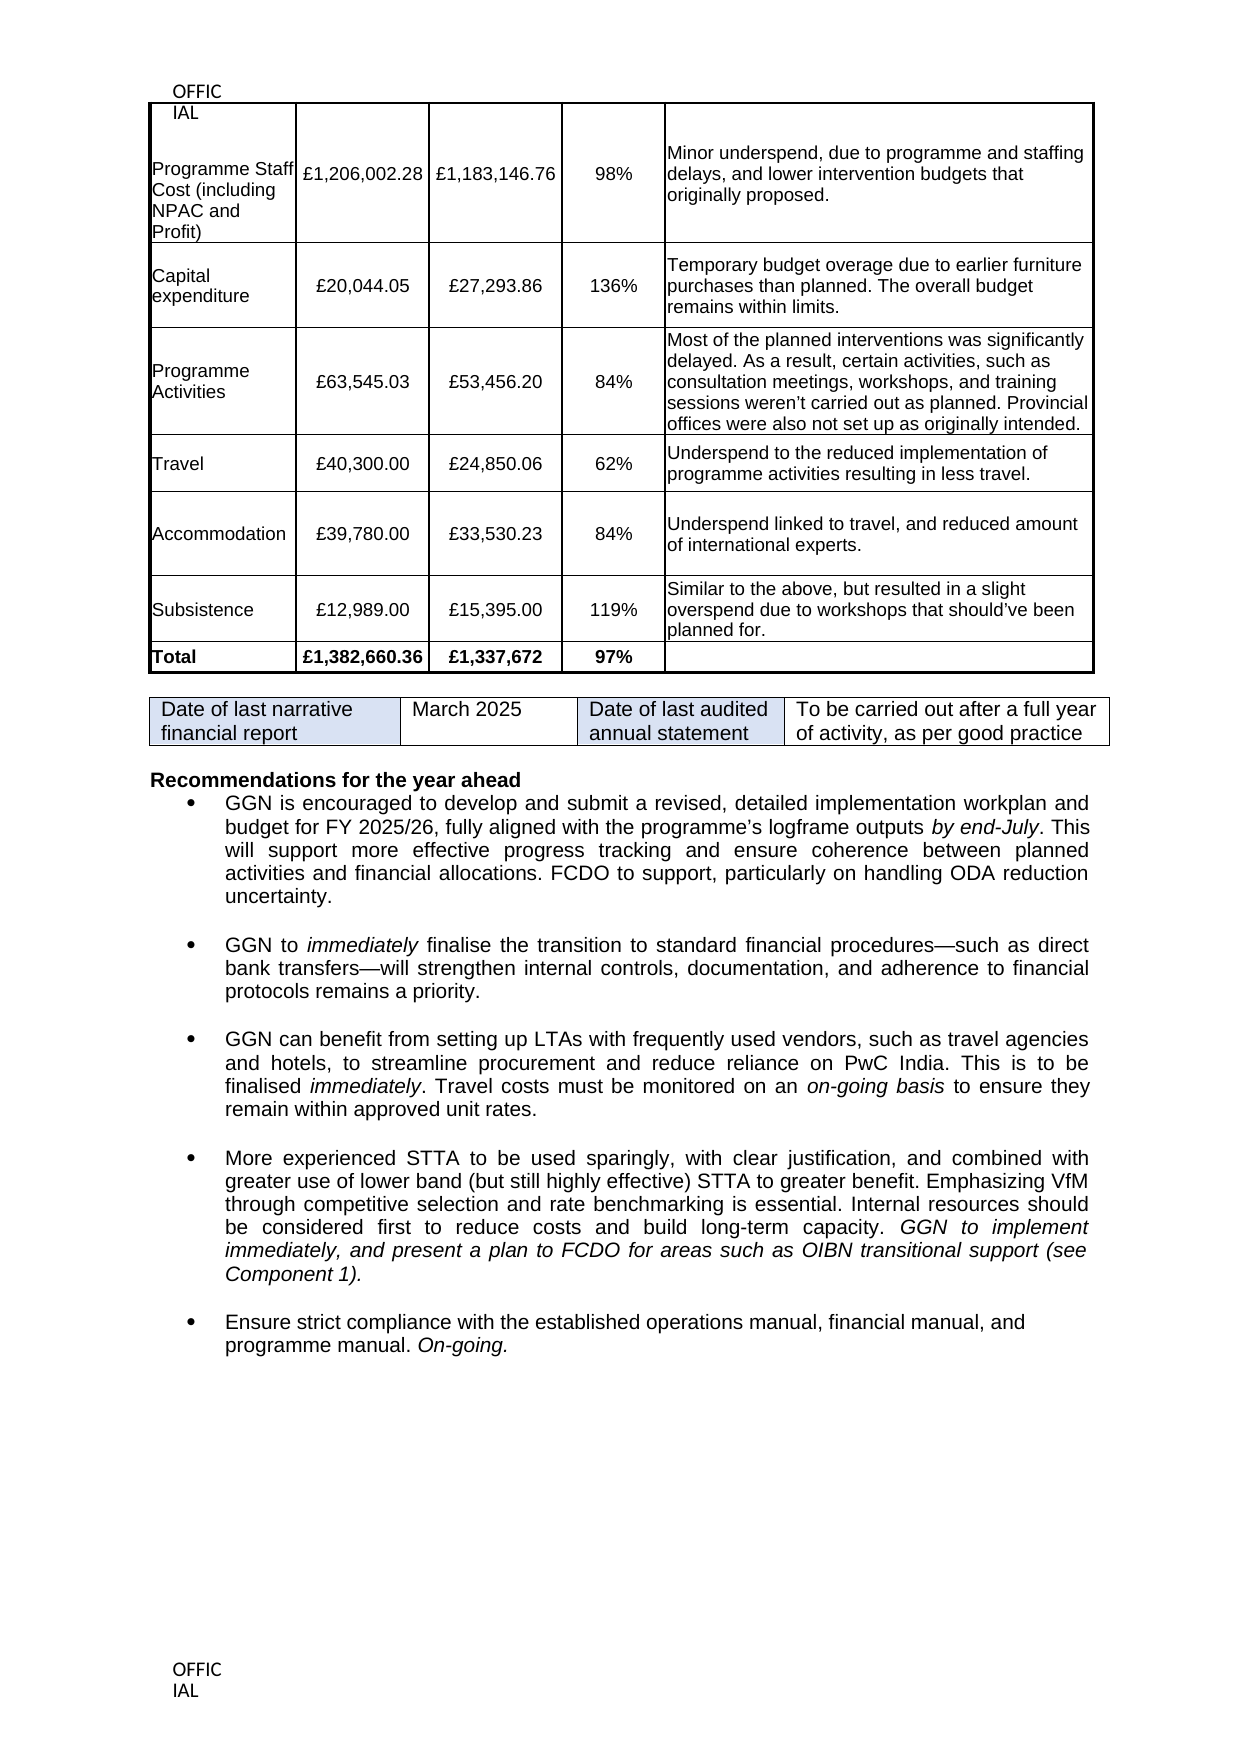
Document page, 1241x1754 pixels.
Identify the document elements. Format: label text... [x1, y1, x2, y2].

table_cell Subsistence [152, 576, 295, 641]
table_cell £63,545.03 [297, 328, 428, 434]
table_cell £12,989.00 [297, 576, 428, 641]
table_cell Capital expenditure [152, 243, 295, 327]
table_cell £1,382,660.36 [297, 642, 428, 671]
table_cell Accommodation [152, 492, 295, 575]
list GGN to immediately finalise the transition to standard financial procedures—such as direct bank transfers—will strengthen internal controls, documentation, and adherence to financial protocols remains a priority. [187, 933, 1090, 1003]
table_cell 136% [563, 243, 664, 327]
table_cell [666, 642, 1092, 671]
table_cell £33,530.23 [430, 492, 561, 575]
table_cell Programme Staff Cost (including NPAC and Profit) [152, 104, 295, 242]
table_cell Programme Activities [152, 328, 295, 434]
table_header Date of last narrative financial report [150, 698, 400, 744]
table_cell Travel [152, 435, 295, 491]
table_header To be carried out after a full year of activity, as per good practice [785, 698, 1109, 744]
list Ensure strict compliance with the established operations manual, financial manual, and programme manual. On-going. [187, 1311, 1090, 1357]
table_cell 98% [563, 104, 664, 242]
table_cell £1,206,002.28 [297, 104, 428, 242]
table_cell £40,300.00 [297, 435, 428, 491]
list GGN can benefit from setting up LTAs with frequently used vendors, such as travel agencies and hotels, to streamline procurement and reduce reliance on PwC India. This is to be finalised immediately. Travel costs must be monitored on an on-going basis to ensure they remain within approved unit rates. [187, 1028, 1090, 1121]
table_cell Underspend linked to travel, and reduced amount of international experts. [666, 492, 1092, 575]
table_cell £20,044.05 [297, 243, 428, 327]
table_cell £39,780.00 [297, 492, 428, 575]
table_cell Most of the planned interventions was significantly delayed. As a result, certain activities, such as consultation meetings, workshops, and training sessions weren’t carried out as planned. Provincial offices were also not set up as originally intended. [666, 328, 1092, 434]
table_cell £27,293.86 [430, 243, 561, 327]
table_cell £24,850.06 [430, 435, 561, 491]
table_cell Similar to the above, but resulted in a slight overspend due to workshops that should’ve been planned for. [666, 576, 1092, 641]
table_cell £53,456.20 [430, 328, 561, 434]
table_header March 2025 [401, 698, 577, 744]
table_header Date of last audited annual statement [578, 698, 784, 744]
table_cell Underspend to the reduced implementation of programme activities resulting in less travel. [666, 435, 1092, 491]
table_cell 62% [563, 435, 664, 491]
list More experienced STTA to be used sparingly, with clear justification, and combined with greater use of lower band (but still highly effective) STTA to greater benefit. Emphasizing VfM through competitive selection and rate benchmarking is essential. Internal resources should be considered first to reduce costs and build long-term capacity. GGN to implement immediately, and present a plan to FCDO for areas such as OIBN transitional support (see Component 1). [187, 1146, 1090, 1286]
table_cell Minor underspend, due to programme and staffing delays, and lower intervention budgets that originally proposed. [666, 104, 1092, 242]
text Recommendations for the year ahead [150, 769, 1090, 792]
table_cell £15,395.00 [430, 576, 561, 641]
table_cell 97% [563, 642, 664, 671]
table_cell 84% [563, 492, 664, 575]
table_cell Total [152, 642, 295, 671]
table_cell £1,183,146.76 [430, 104, 561, 242]
list GGN is encouraged to develop and submit a revised, detailed implementation workplan and budget for FY 2025/26, fully aligned with the programme’s logframe outputs by end-July. This will support more effective progress tracking and ensure coherence between planned activities and financial allocations. FCDO to support, particularly on handling ODA reduction uncertainty. [187, 792, 1090, 908]
table_cell Temporary budget overage due to earlier furniture purchases than planned. The overall budget remains within limits. [666, 243, 1092, 327]
table_cell £1,337,672 [430, 642, 561, 671]
table_cell 84% [563, 328, 664, 434]
table_cell 119% [563, 576, 664, 641]
